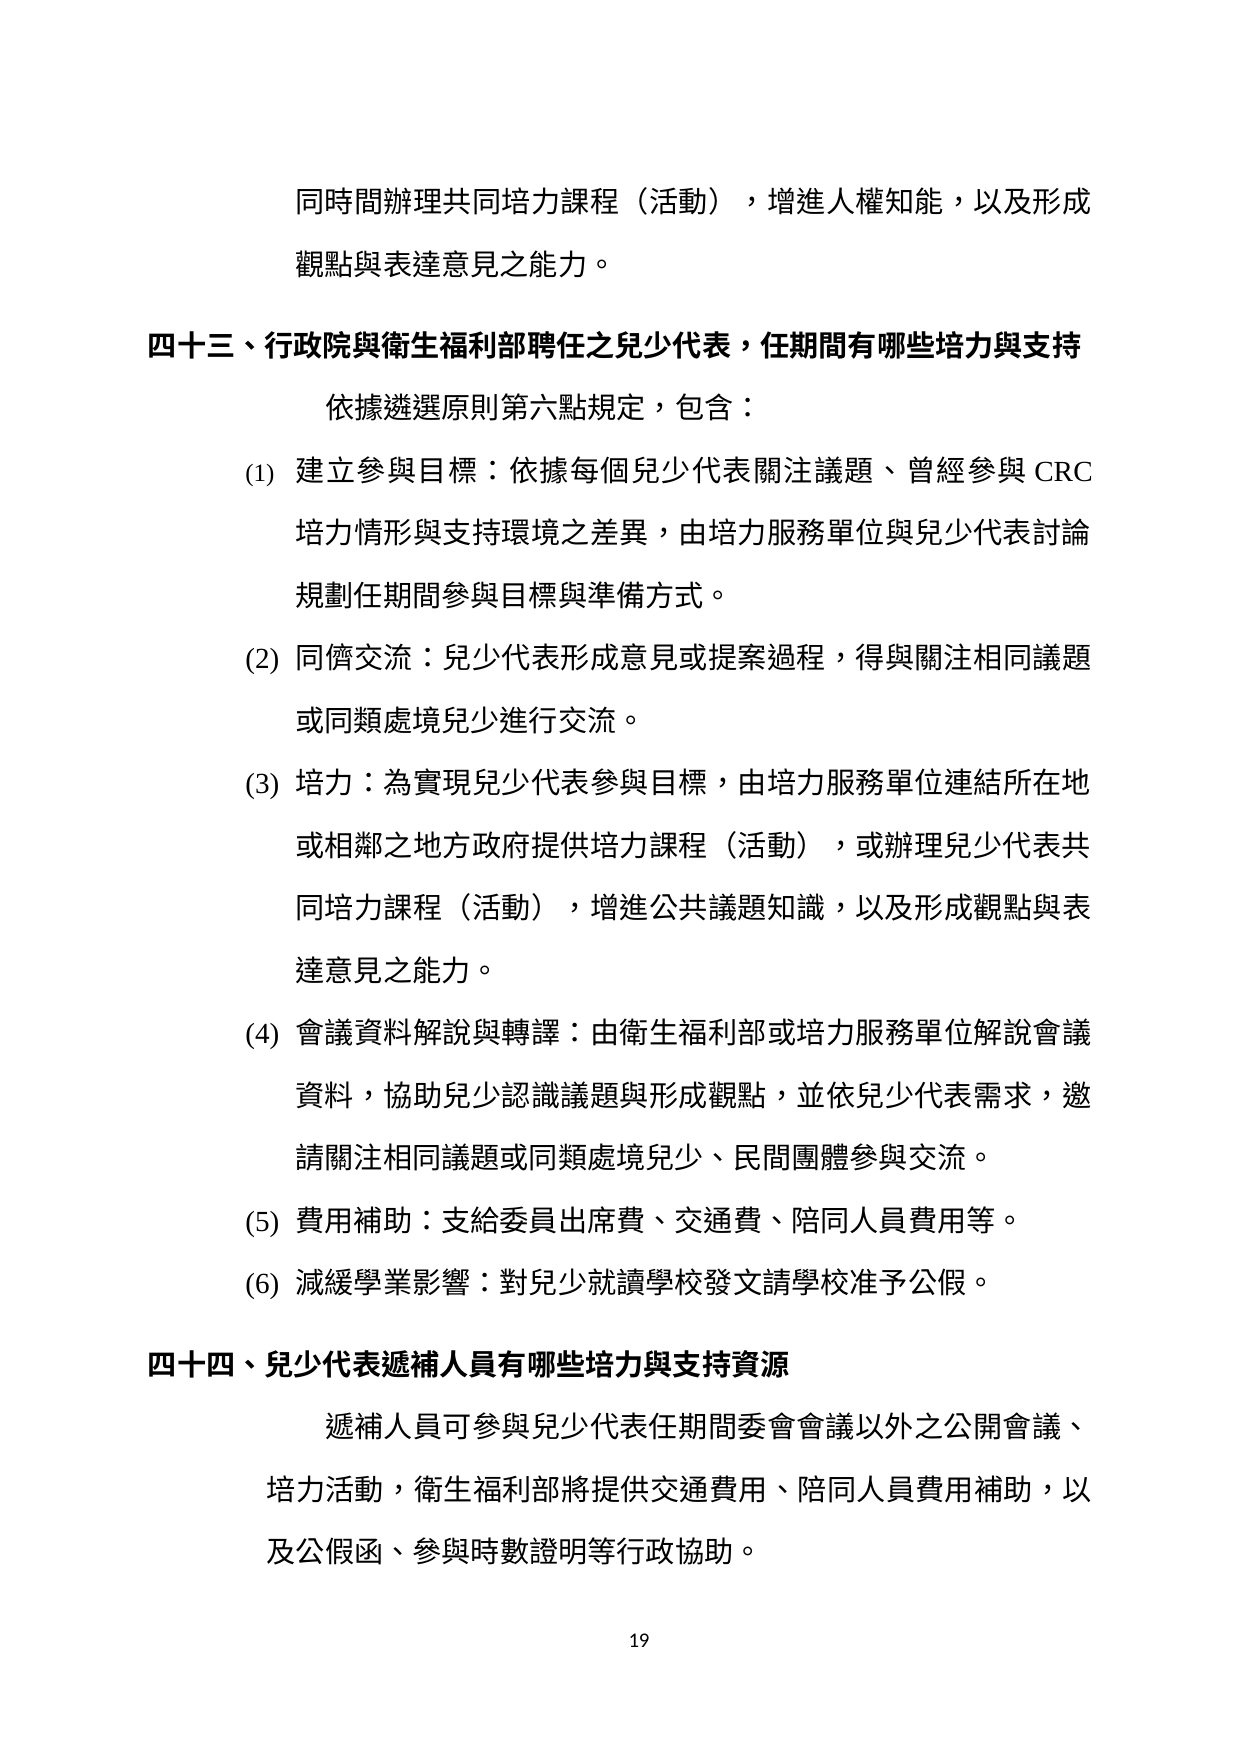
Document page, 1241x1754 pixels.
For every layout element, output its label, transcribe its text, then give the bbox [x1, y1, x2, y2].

text 四十四、兒少代表遞補人員有哪些培力與支持資源 [148, 1321, 1092, 1383]
text 依據遴選原則第六點規定，包含： [266, 364, 1092, 427]
list 同儕交流：兒少代表形成意見或提案過程，得與關注相同議題或同類處境兒少進行交流。 [245, 614, 1092, 739]
text 四十三、行政院與衛生福利部聘任之兒少代表，任期間有哪些培力與支持 [148, 302, 1092, 364]
list 同時間辦理共同培力課程（活動），增進人權知能，以及形成觀點與表達意見之能力。 [245, 158, 1092, 283]
list 會議資料解說與轉譯：由衛生福利部或培力服務單位解說會議資料，協助兒少認識議題與形成觀點，並依兒少代表需求，邀請關注相同議題或同類處境兒少、民間團體參與交流。 [245, 989, 1092, 1177]
list 費用補助：支給委員出席費、交通費、陪同人員費用等。 [245, 1177, 1092, 1239]
list 減緩學業影響：對兒少就讀學校發文請學校准予公假。 [245, 1239, 1092, 1302]
list 培力：為實現兒少代表參與目標，由培力服務單位連結所在地或相鄰之地方政府提供培力課程（活動），或辦理兒少代表共同培力課程（活動），增進公共議題知識，以及形成觀點與表達意見之能力。 [245, 739, 1092, 989]
text 遞補人員可參與兒少代表任期間委會會議以外之公開會議、培力活動，衛生福利部將提供交通費用、陪同人員費用補助，以及公假函、參與時數證明等行政協助。 [266, 1383, 1092, 1571]
list 建立參與目標：依據每個兒少代表關注議題、曾經參與CRC培力情形與支持環境之差異，由培力服務單位與兒少代表討論規劃任期間參與目標與準備方式。 [245, 427, 1092, 614]
